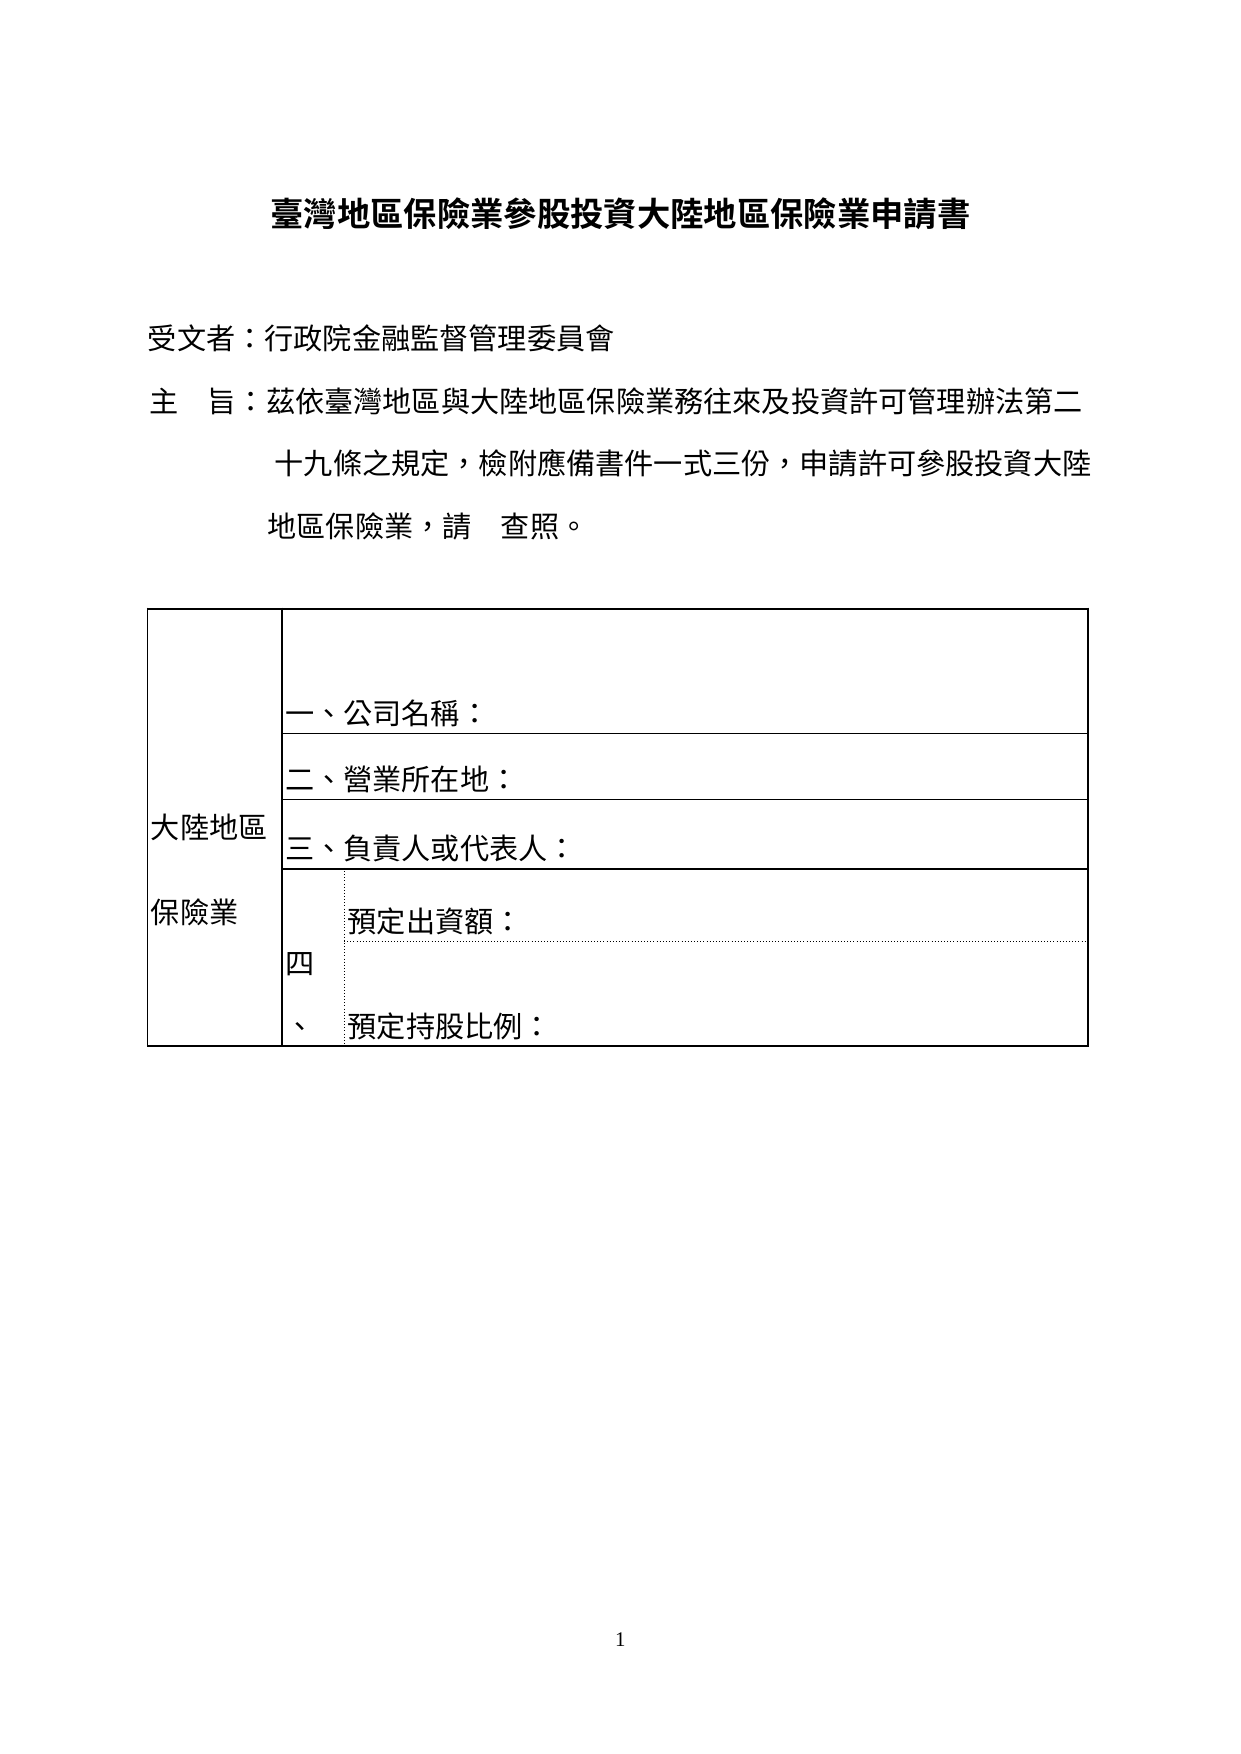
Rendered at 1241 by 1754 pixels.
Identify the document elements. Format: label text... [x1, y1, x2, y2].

text 地區保險業，請 查照。 [148, 483, 1092, 545]
table_cell 預定出資額： [345, 870, 1087, 941]
text 主 旨：茲依臺灣地區與大陸地區保險業務往來及投資許可管理辦法第二十九條之規定，檢附應備書件一式三份，申請許可參股投資大陸 [149, 358, 1092, 483]
table_cell 預定持股比例： [345, 941, 1087, 1045]
table_header 一、公司名稱： [283, 610, 1087, 733]
table_cell 二、營業所在地： [283, 734, 1087, 798]
text 受文者：行政院金融監督管理委員會 [148, 295, 1092, 358]
table_cell 四、 [283, 870, 344, 1045]
text 臺灣地區保險業參股投資大陸地區保險業申請書 [148, 170, 1092, 233]
table_header 大陸地區 保險業 [148, 610, 281, 1045]
table_cell 三、負責人或代表人： [283, 800, 1087, 868]
